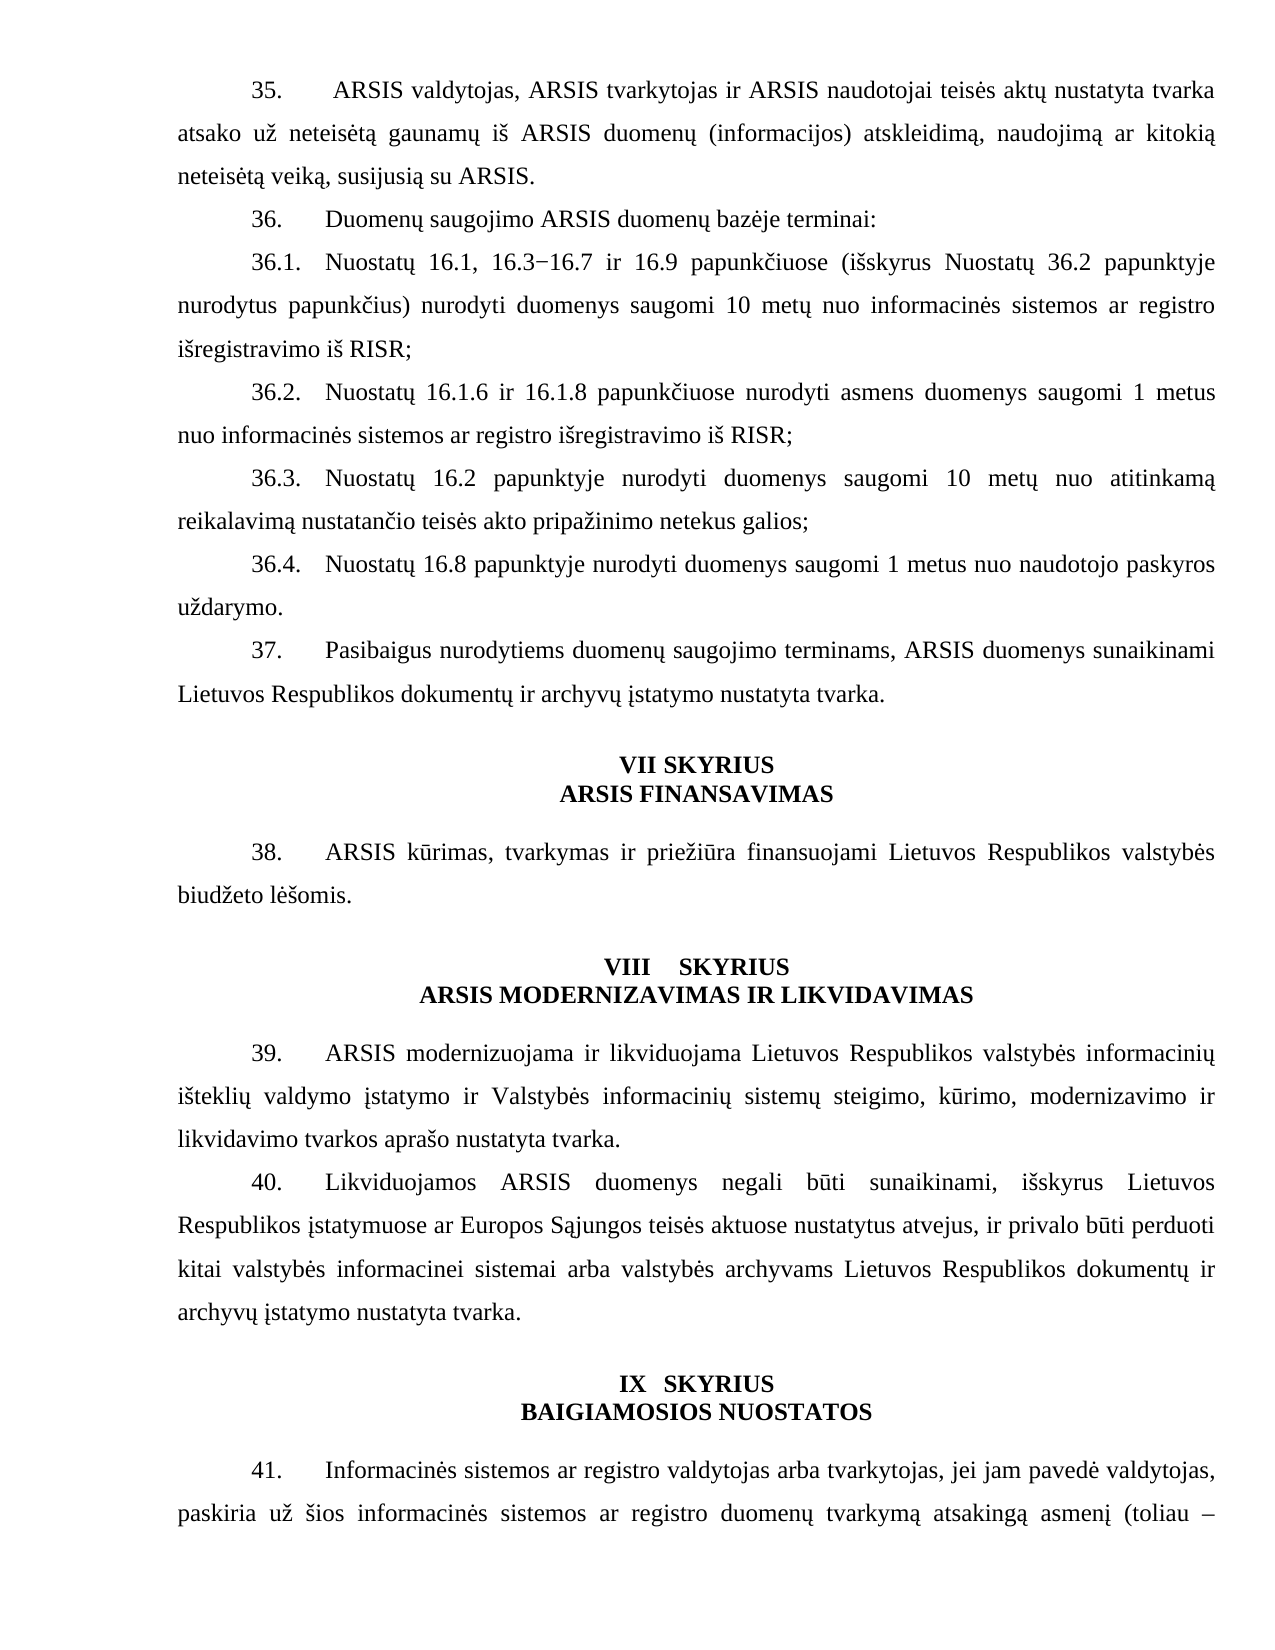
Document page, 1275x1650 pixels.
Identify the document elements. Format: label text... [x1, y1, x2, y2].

text VII SKYRIUS [177, 751, 1216, 779]
text 35. ARSIS valdytojas, ARSIS tvarkytojas ir ARSIS naudotojai teisės aktų nustatyta tvarka atsako už neteisėtą gaunamų iš ARSIS duomenų (informacijos) atskleidimą, naudojimą ar kitokią neteisėtą veiką, susijusią su ARSIS. [177, 75, 1216, 190]
text 39. ARSIS modernizuojama ir likviduojama Lietuvos Respublikos valstybės informacinių išteklių valdymo įstatymo ir Valstybės informacinių sistemų steigimo, kūrimo, modernizavimo ir likvidavimo tvarkos aprašo nustatyta tvarka. [177, 1038, 1216, 1153]
text 41. Informacinės sistemos ar registro valdytojas arba tvarkytojas, jei jam pavedė valdytojas, paskiria už šios informacinės sistemos ar registro duomenų tvarkymą atsakingą asmenį (toliau – [177, 1455, 1216, 1527]
text 40. Likviduojamos ARSIS duomenys negali būti sunaikinami, išskyrus Lietuvos Respublikos įstatymuose ar Europos Sąjungos teisės aktuose nustatytus atvejus, ir privalo būti perduoti kitai valstybės informacinei sistemai arba valstybės archyvams Lietuvos Respublikos dokumentų ir archyvų įstatymo nustatyta tvarka. [177, 1167, 1216, 1326]
text ARSIS FINANSAVIMAS [177, 779, 1216, 808]
text 36.1. Nuostatų 16.1, 16.3−16.7 ir 16.9 papunkčiuose (išskyrus Nuostatų 36.2 papunktyje nurodytus papunkčius) nurodyti duomenys saugomi 10 metų nuo informacinės sistemos ar registro išregistravimo iš RISR; [177, 247, 1216, 362]
text VIII SKYRIUS [177, 952, 1216, 981]
text 36. Duomenų saugojimo ARSIS duomenų bazėje terminai: [177, 204, 1216, 233]
text 36.2. Nuostatų 16.1.6 ir 16.1.8 papunkčiuose nurodyti asmens duomenys saugomi 1 metus nuo informacinės sistemos ar registro išregistravimo iš RISR; [177, 377, 1216, 449]
text IX SKYRIUS [177, 1369, 1216, 1397]
text 36.4. Nuostatų 16.8 papunktyje nurodyti duomenys saugomi 1 metus nuo naudotojo paskyros uždarymo. [177, 549, 1216, 621]
text 38. ARSIS kūrimas, tvarkymas ir priežiūra finansuojami Lietuvos Respublikos valstybės biudžeto lėšomis. [177, 837, 1216, 909]
text 36.3. Nuostatų 16.2 papunktyje nurodyti duomenys saugomi 10 metų nuo atitinkamą reikalavimą nustatančio teisės akto pripažinimo netekus galios; [177, 463, 1216, 535]
text BAIGIAMOSIOS NUOSTATOS [177, 1397, 1216, 1426]
text 37. Pasibaigus nurodytiems duomenų saugojimo terminams, ARSIS duomenys sunaikinami Lietuvos Respublikos dokumentų ir archyvų įstatymo nustatyta tvarka. [177, 636, 1216, 707]
text ARSIS MODERNIZAVIMAS IR LIKVIDAVIMAS [177, 981, 1216, 1009]
